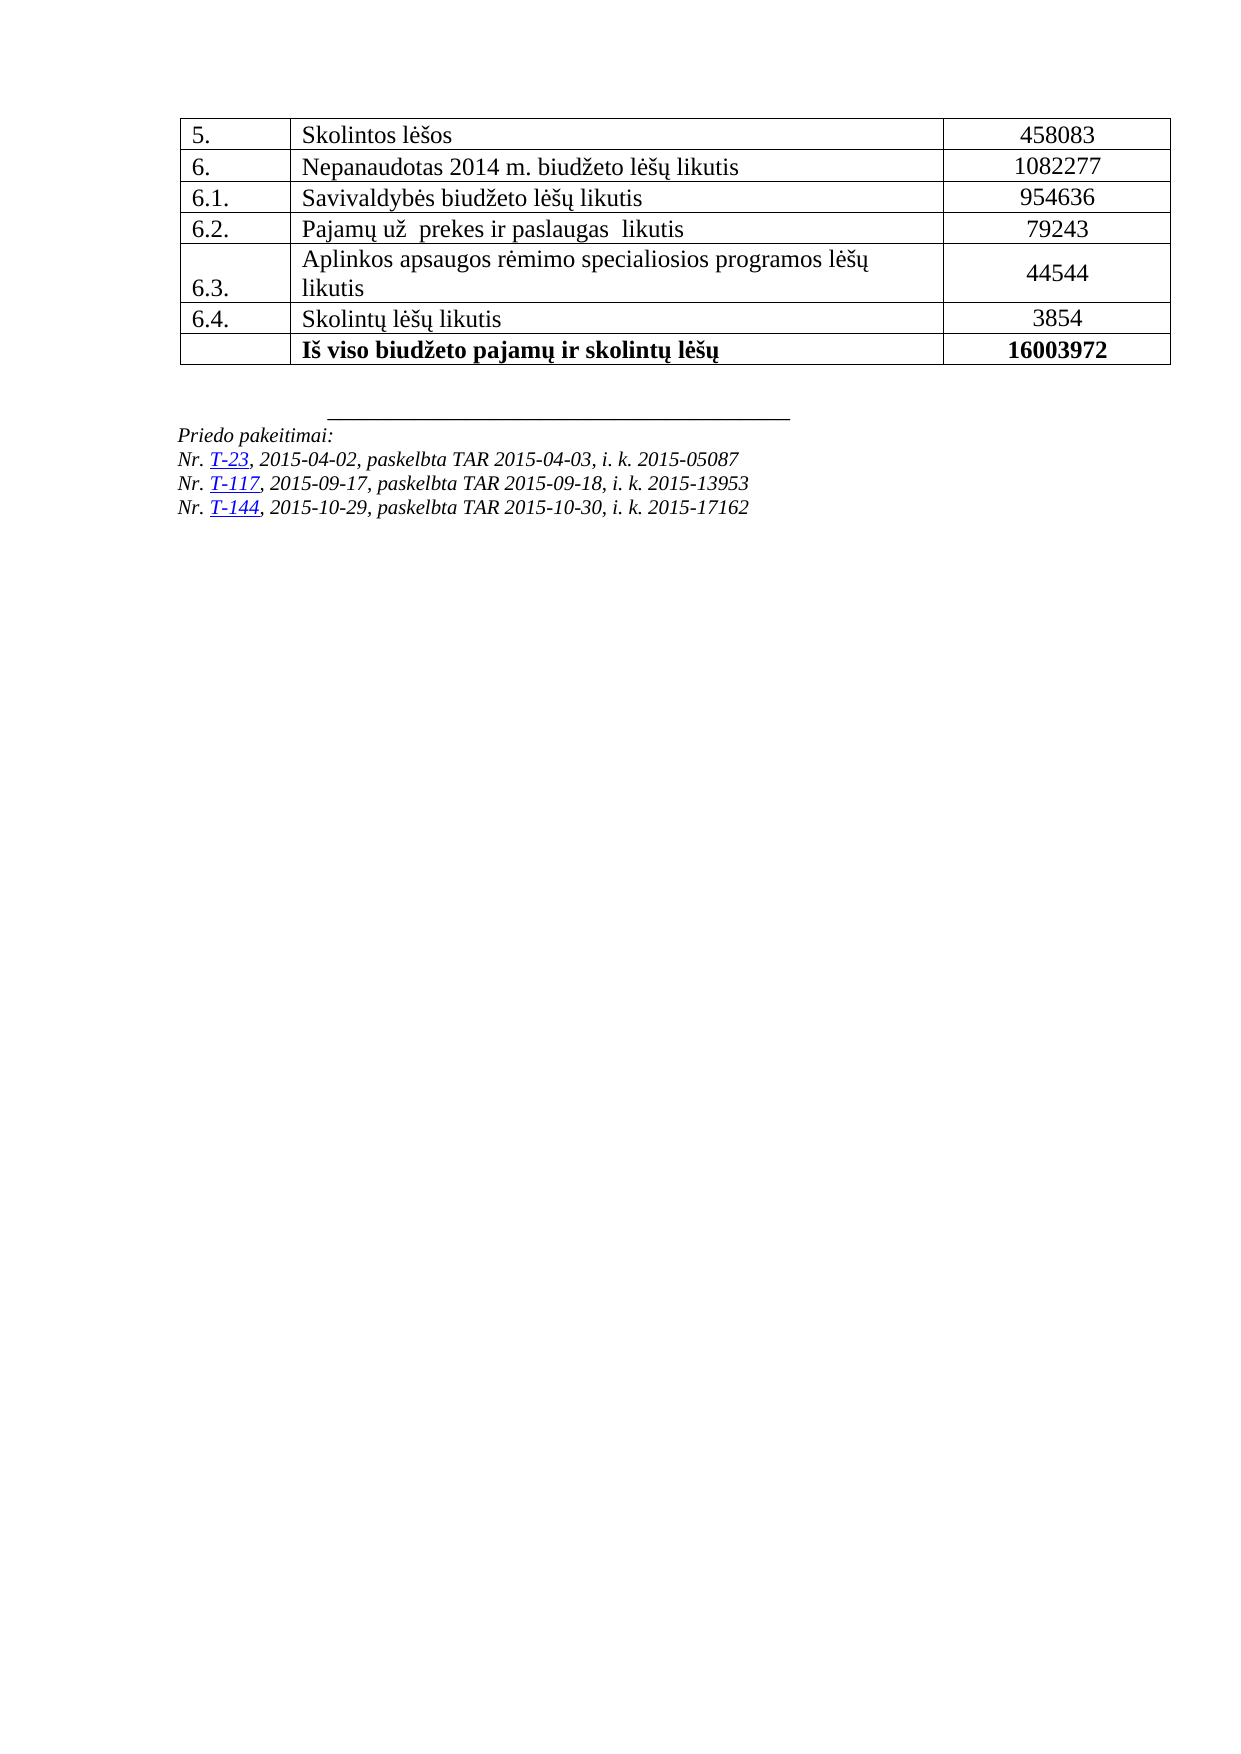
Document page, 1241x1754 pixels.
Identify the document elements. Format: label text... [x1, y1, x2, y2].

table_cell Aplinkos apsaugos rėmimo specialiosios programos lėšų likutis [291, 244, 943, 302]
table_cell 6.3. [181, 244, 290, 302]
table_cell Skolintos lėšos [291, 119, 943, 149]
table_cell 458083 [944, 119, 1170, 149]
table_cell Iš viso biudžeto pajamų ir skolintų lėšų [291, 334, 943, 364]
table_cell Pajamų už prekes ir paslaugas likutis [291, 213, 943, 243]
table_cell 44544 [944, 244, 1170, 302]
table_cell 6.2. [181, 213, 290, 243]
table_cell Nepanaudotas 2014 m. biudžeto lėšų likutis [291, 150, 943, 181]
text _____________________________________ [177, 394, 1181, 423]
table_cell [181, 334, 290, 364]
table_cell 79243 [944, 213, 1170, 243]
table_cell 5. [181, 119, 290, 149]
table_cell 16003972 [944, 334, 1170, 364]
text Nr. T-144, 2015-10-29, paskelbta TAR 2015-10-30, i. k. 2015-17162 [177, 495, 1181, 519]
text Nr. T-23, 2015-04-02, paskelbta TAR 2015-04-03, i. k. 2015-05087 [177, 447, 1181, 471]
table_cell 3854 [944, 303, 1170, 333]
table_cell 1082277 [944, 150, 1170, 181]
table_cell 6.4. [181, 303, 290, 333]
table_cell 6. [181, 150, 290, 181]
table_cell 6.1. [181, 182, 290, 212]
text Nr. T-117, 2015-09-17, paskelbta TAR 2015-09-18, i. k. 2015-13953 [177, 471, 1181, 495]
table_cell Savivaldybės biudžeto lėšų likutis [291, 182, 943, 212]
text Priedo pakeitimai: [177, 423, 1181, 447]
table_cell Skolintų lėšų likutis [291, 303, 943, 333]
table_cell 954636 [944, 182, 1170, 212]
